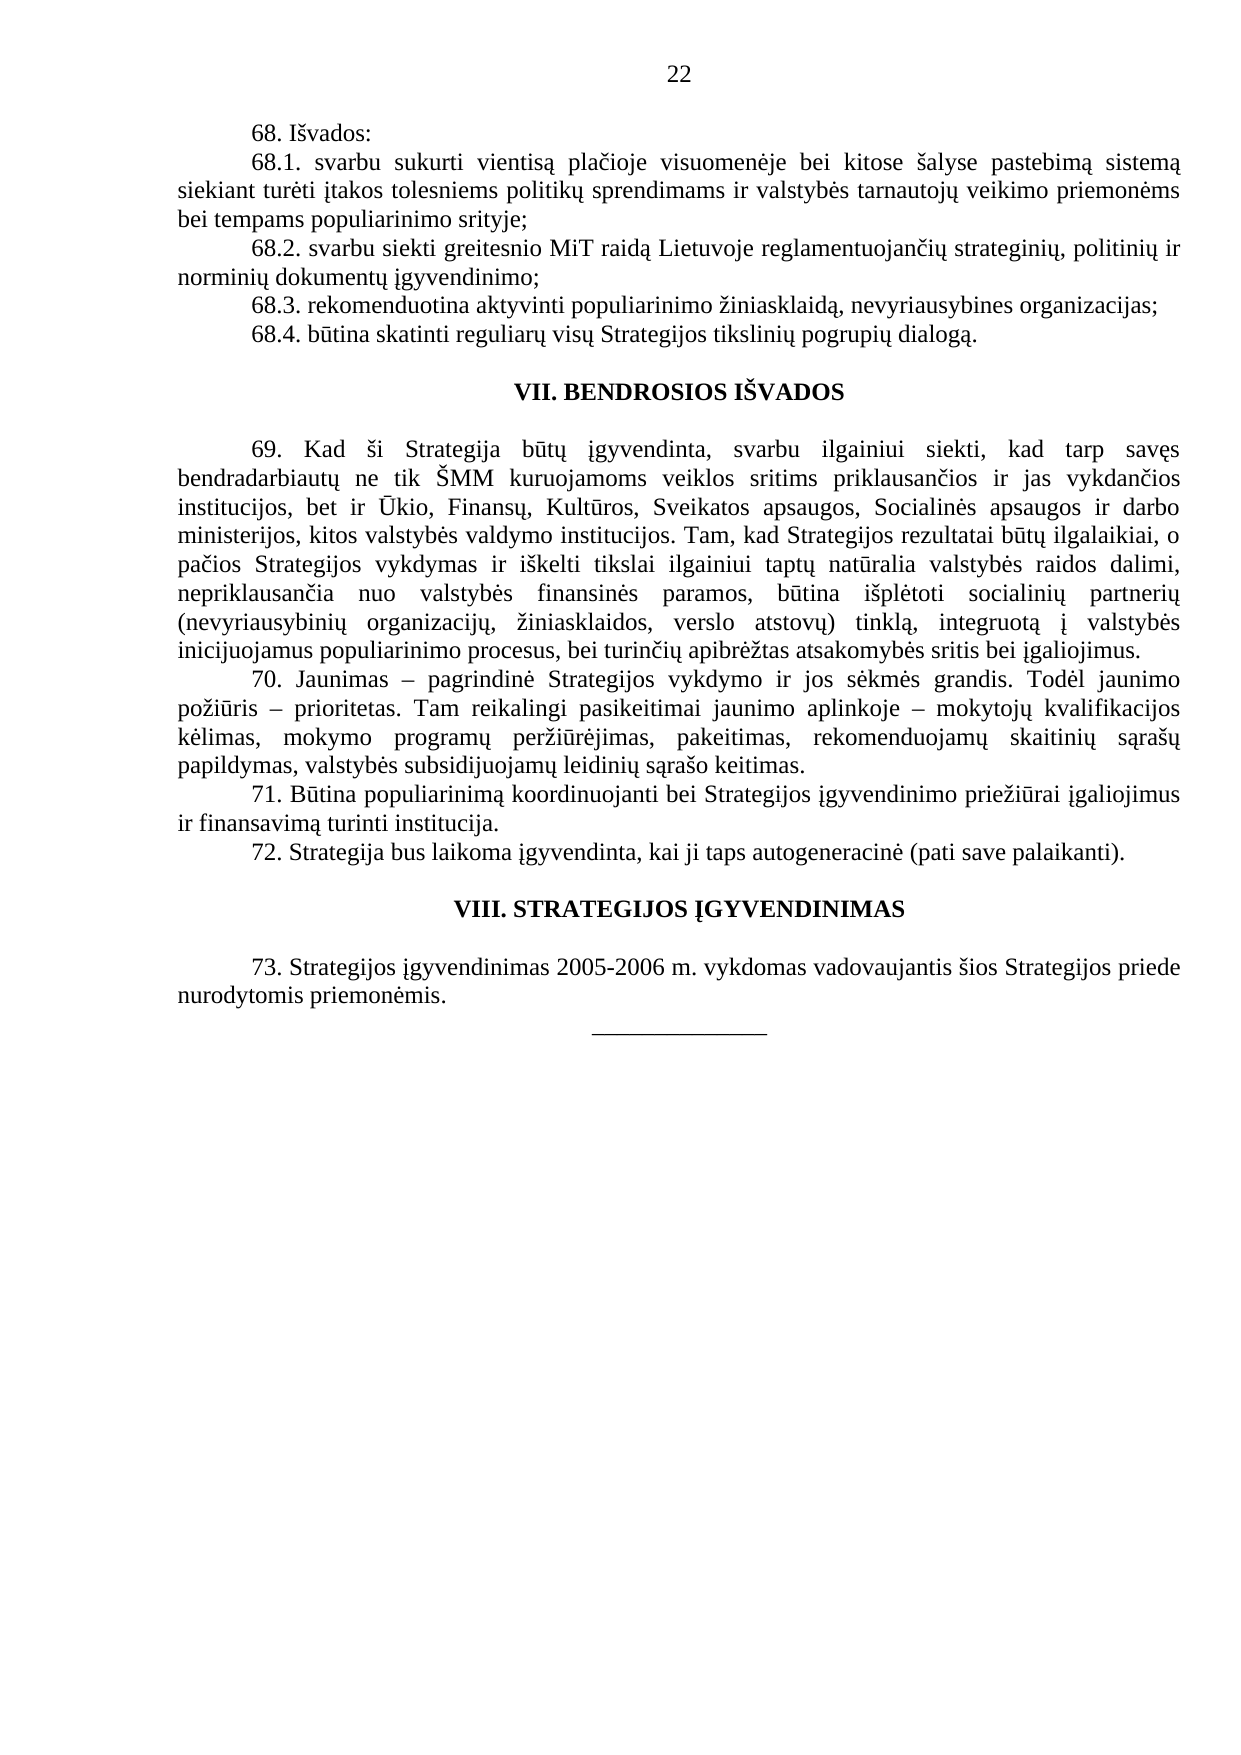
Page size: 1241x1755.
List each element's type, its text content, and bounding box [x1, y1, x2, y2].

text 68.4. būtina skatinti reguliarų visų Strategijos tikslinių pogrupių dialogą. [177, 319, 1181, 348]
text 73. Strategijos įgyvendinimas 2005-2006 m. vykdomas vadovaujantis šios Strategijos priede nurodytomis priemonėmis. [177, 952, 1181, 1009]
text 68. Išvados: [177, 118, 1181, 147]
text VII. BENDROSIOS IŠVADOS [177, 377, 1181, 406]
text VIII. STRATEGIJOS ĮGYVENDINIMAS [177, 894, 1181, 923]
text 68.2. svarbu siekti greitesnio MiT raidą Lietuvoje reglamentuojančių strateginių, politinių ir norminių dokumentų įgyvendinimo; [177, 233, 1181, 291]
text 68.1. svarbu sukurti vientisą plačioje visuomenėje bei kitose šalyse pastebimą sistemą siekiant turėti įtakos tolesniems politikų sprendimams ir valstybės tarnautojų veikimo priemonėms bei tempams populiarinimo srityje; [177, 147, 1181, 233]
text 70. Jaunimas – pagrindinė Strategijos vykdymo ir jos sėkmės grandis. Todėl jaunimo požiūris – prioritetas. Tam reikalingi pasikeitimai jaunimo aplinkoje – mokytojų kvalifikacijos kėlimas, mokymo programų peržiūrėjimas, pakeitimas, rekomenduojamų skaitinių sąrašų papildymas, valstybės subsidijuojamų leidinių sąrašo keitimas. [177, 664, 1181, 779]
text 68.3. rekomenduotina aktyvinti populiarinimo žiniasklaidą, nevyriausybines organizacijas; [177, 291, 1181, 319]
text ______________ [177, 1009, 1181, 1038]
text 69. Kad ši Strategija būtų įgyvendinta, svarbu ilgainiui siekti, kad tarp savęs bendradarbiautų ne tik ŠMM kuruojamoms veiklos sritims priklausančios ir jas vykdančios institucijos, bet ir Ūkio, Finansų, Kultūros, Sveikatos apsaugos, Socialinės apsaugos ir darbo ministerijos, kitos valstybės valdymo institucijos. Tam, kad Strategijos rezultatai būtų ilgalaikiai, o pačios Strategijos vykdymas ir iškelti tikslai ilgainiui taptų natūralia valstybės raidos dalimi, nepriklausančia nuo valstybės finansinės paramos, būtina išplėtoti socialinių partnerių (nevyriausybinių organizacijų, žiniasklaidos, verslo atstovų) tinklą, integruotą į valstybės inicijuojamus populiarinimo procesus, bei turinčių apibrėžtas atsakomybės sritis bei įgaliojimus. [177, 434, 1181, 664]
text 72. Strategija bus laikoma įgyvendinta, kai ji taps autogeneracinė (pati save palaikanti). [177, 837, 1181, 866]
text 71. Būtina populiarinimą koordinuojanti bei Strategijos įgyvendinimo priežiūrai įgaliojimus ir finansavimą turinti institucija. [177, 779, 1181, 837]
